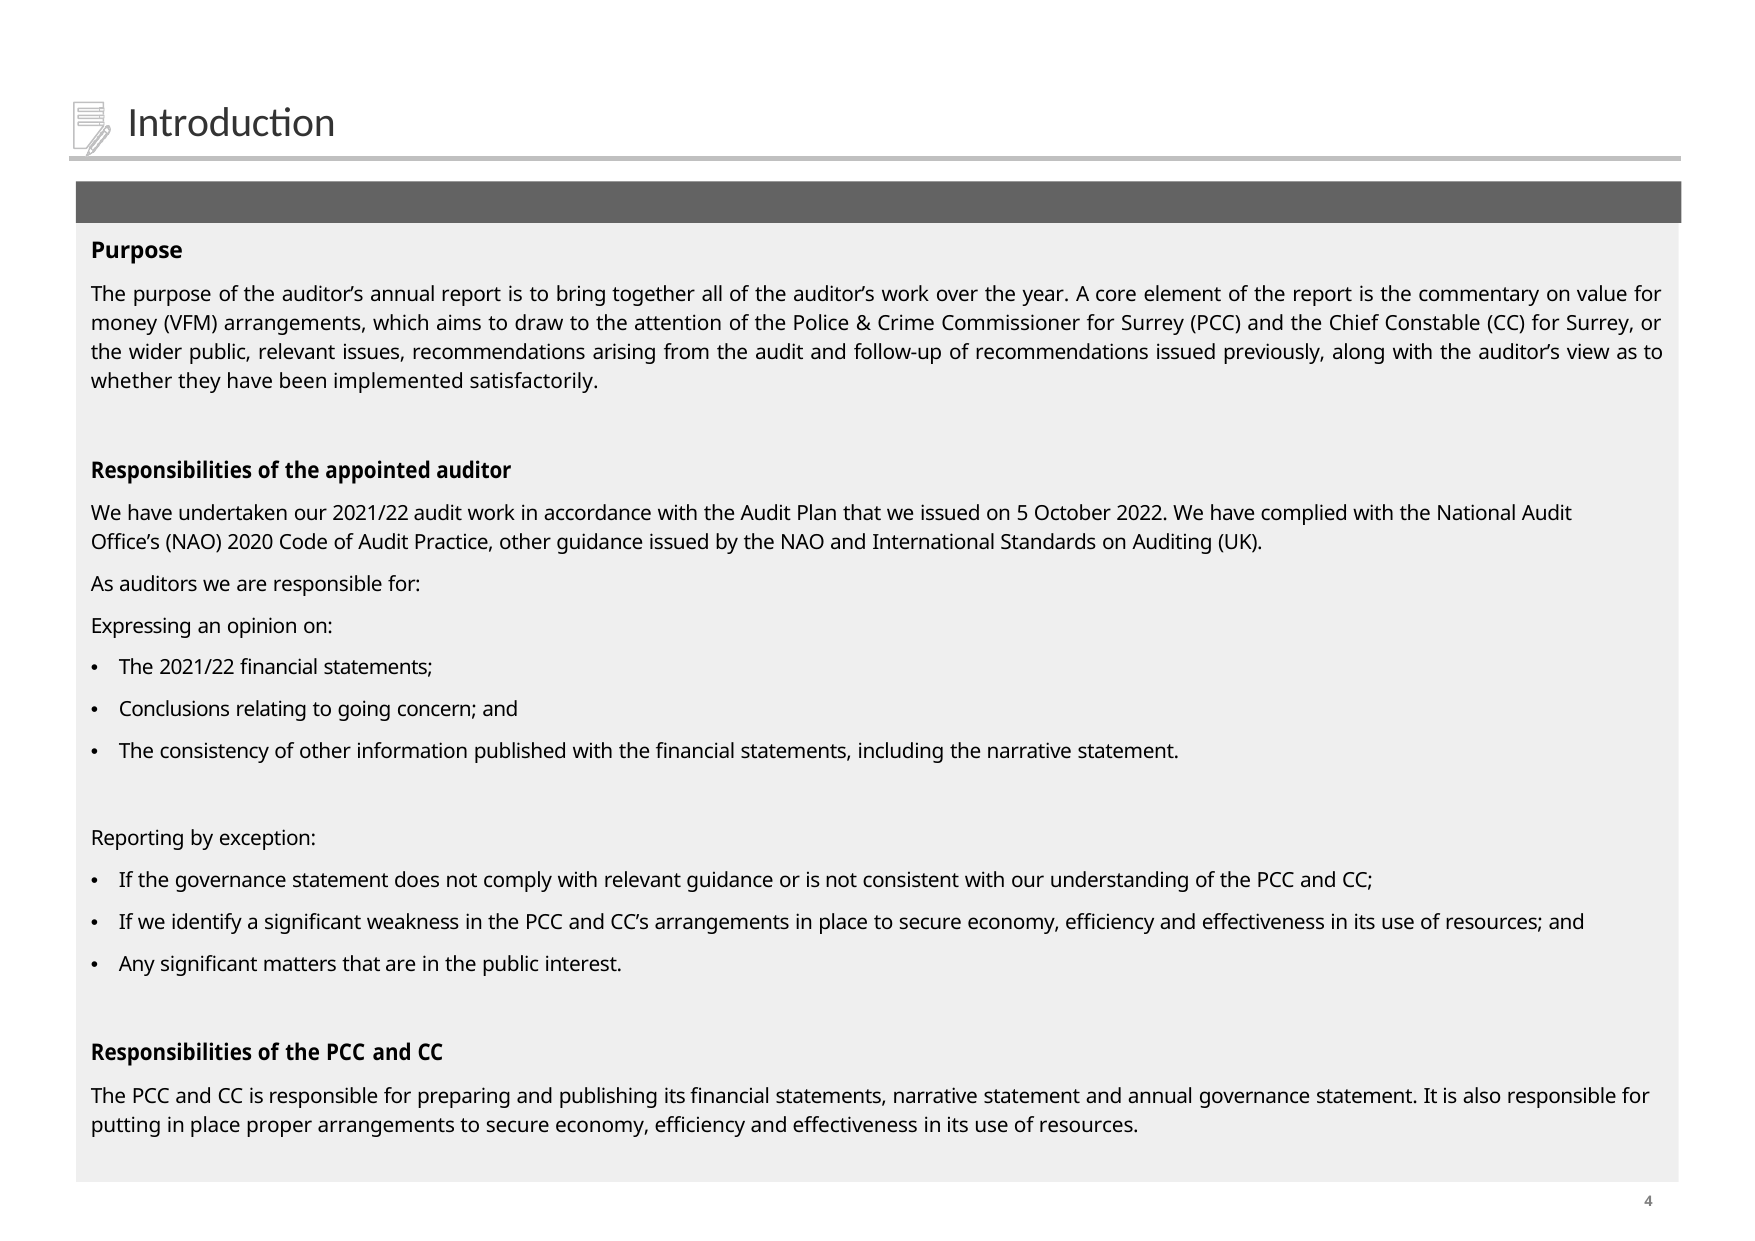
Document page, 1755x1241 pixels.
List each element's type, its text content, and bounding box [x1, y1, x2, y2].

text Reporting by exception: [1679, 823, 1700, 852]
subtitle Purpose [1679, 234, 1700, 266]
text Expressing an opinion on: [1679, 611, 1700, 639]
